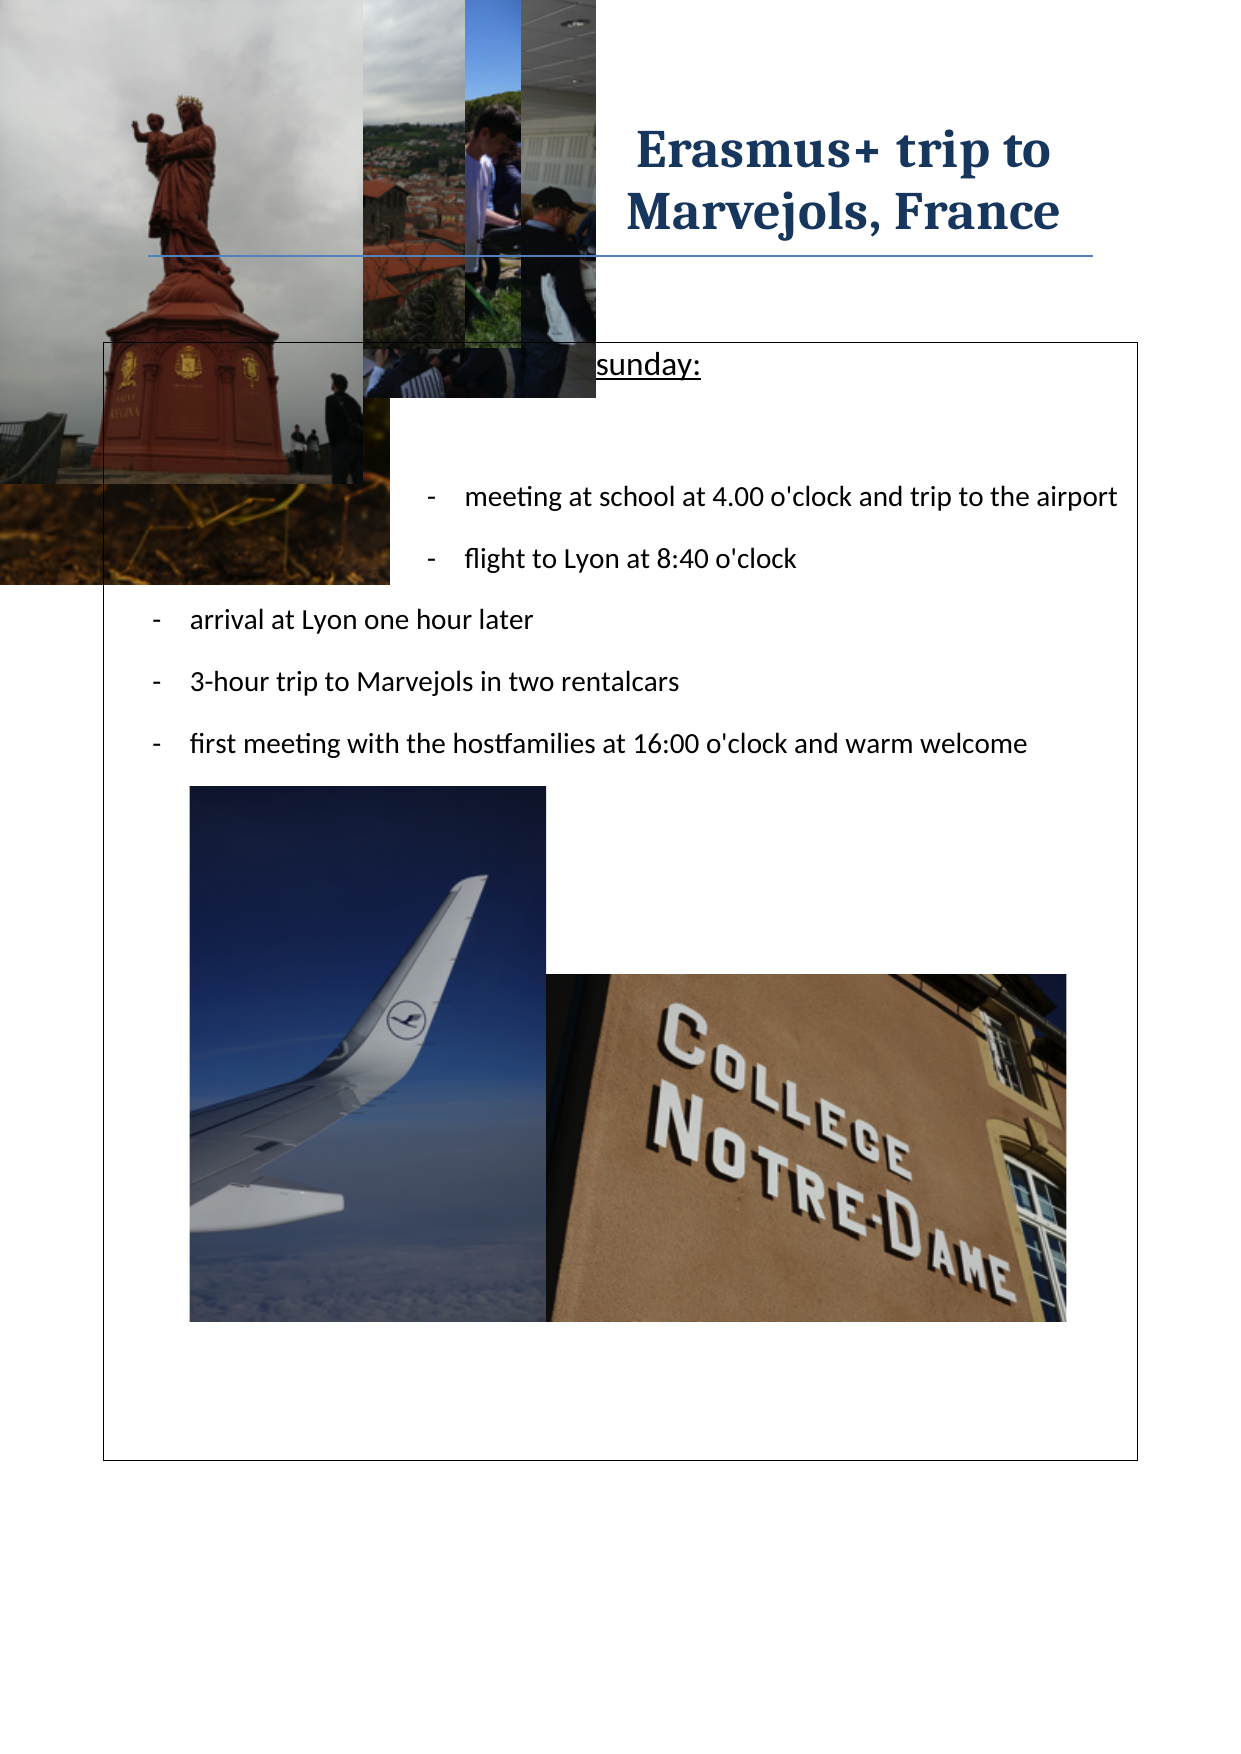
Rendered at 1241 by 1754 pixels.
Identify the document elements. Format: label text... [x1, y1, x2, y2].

table_header sunday: meeting at school at 4.00 o'clock and trip to the airport flight to Lyon at 8:40 o'clock arrival at Lyon one hour later 3-hour trip to Marvejols in two rentalcars first meeting with the hostfamilies at 16:00 o'clock and warm welcome [104, 343, 1137, 1460]
title Erasmus+ trip to Marvejols, France [596, 118, 1093, 255]
picture [189, 786, 1067, 1322]
picture [104, 343, 596, 585]
picture [0, 0, 596, 585]
